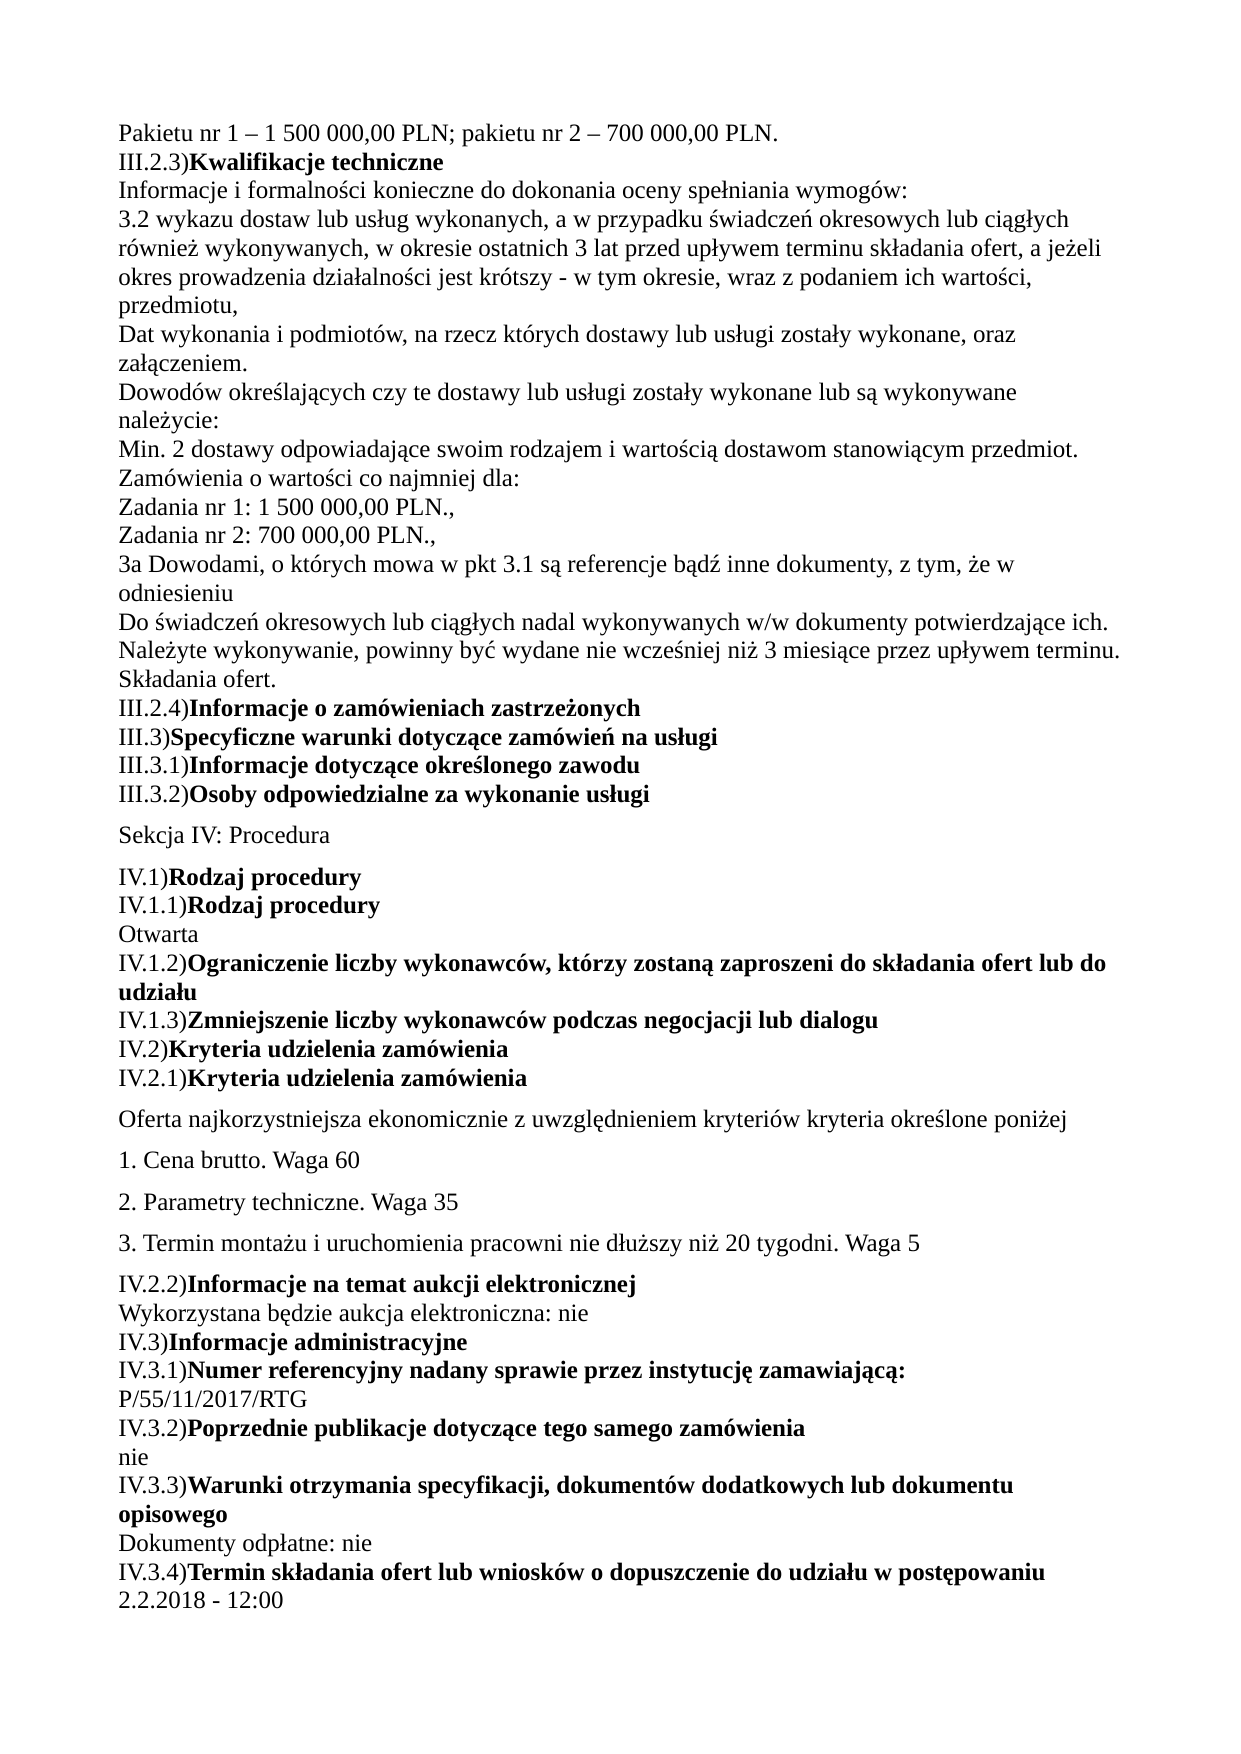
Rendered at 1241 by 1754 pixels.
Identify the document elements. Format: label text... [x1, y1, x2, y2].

text III.2.4)Informacje o zamówieniach zastrzeżonych [118, 693, 1122, 722]
text Oferta najkorzystniejsza ekonomicznie z uwzględnieniem kryteriów kryteria określone poniżej [118, 1104, 1122, 1133]
text IV.1.2)Ograniczenie liczby wykonawców, którzy zostaną zaproszeni do składania ofert lub do udziału [118, 948, 1122, 1006]
text IV.2.1)Kryteria udzielenia zamówienia [118, 1063, 1122, 1092]
text 1. Cena brutto. Waga 60 [118, 1146, 1122, 1174]
text nie [118, 1442, 1122, 1471]
text IV.1.1)Rodzaj procedury [118, 891, 1122, 919]
text III.3)Specyficzne warunki dotyczące zamówień na usługi [118, 722, 1122, 751]
text III.3.2)Osoby odpowiedzialne za wykonanie usługi [118, 779, 1122, 808]
text IV.2.2)Informacje na temat aukcji elektronicznej [118, 1269, 1122, 1298]
text Dokumenty odpłatne: nie [118, 1528, 1122, 1557]
text IV.3.2)Poprzednie publikacje dotyczące tego samego zamówienia [118, 1413, 1122, 1442]
text IV.3)Informacje administracyjne [118, 1327, 1122, 1356]
text 2. Parametry techniczne. Waga 35 [118, 1187, 1122, 1216]
text Wykorzystana będzie aukcja elektroniczna: nie [118, 1298, 1122, 1327]
text P/55/11/2017/RTG [118, 1384, 1122, 1413]
text IV.2)Kryteria udzielenia zamówienia [118, 1034, 1122, 1063]
text IV.1)Rodzaj procedury [118, 862, 1122, 891]
text Pakietu nr 1 – 1 500 000,00 PLN; pakietu nr 2 – 700 000,00 PLN. [118, 118, 1122, 147]
text Otwarta [118, 919, 1122, 948]
text IV.3.3)Warunki otrzymania specyfikacji, dokumentów dodatkowych lub dokumentu opisowego [118, 1471, 1122, 1528]
text IV.1.3)Zmniejszenie liczby wykonawców podczas negocjacji lub dialogu [118, 1006, 1122, 1034]
text III.3.1)Informacje dotyczące określonego zawodu [118, 751, 1122, 779]
text IV.3.1)Numer referencyjny nadany sprawie przez instytucję zamawiającą: [118, 1356, 1122, 1384]
text Informacje i formalności konieczne do dokonania oceny spełniania wymogów: 3.2 wykazu dostaw lub usług wykonanych, a w przypadku świadczeń okresowych lub ciągłych również wykonywanych, w okresie ostatnich 3 lat przed upływem terminu składania ofert, a jeżeli okres prowadzenia działalności jest krótszy - w tym okresie, wraz z podaniem ich wartości, przedmiotu, Dat wykonania i podmiotów, na rzecz których dostawy lub usługi zostały wykonane, oraz załączeniem. Dowodów określających czy te dostawy lub usługi zostały wykonane lub są wykonywane należycie: Min. 2 dostawy odpowiadające swoim rodzajem i wartością dostawom stanowiącym przedmiot. Zamówienia o wartości co najmniej dla: Zadania nr 1: 1 500 000,00 PLN., Zadania nr 2: 700 000,00 PLN., 3a Dowodami, o których mowa w pkt 3.1 są referencje bądź inne dokumenty, z tym, że w odniesieniu Do świadczeń okresowych lub ciągłych nadal wykonywanych w/w dokumenty potwierdzające ich. Należyte wykonywanie, powinny być wydane nie wcześniej niż 3 miesiące przez upływem terminu. Składania ofert. [118, 176, 1122, 693]
text 3. Termin montażu i uruchomienia pracowni nie dłuższy niż 20 tygodni. Waga 5 [118, 1228, 1122, 1257]
text Sekcja IV: Procedura [118, 821, 1122, 849]
text 2.2.2018 - 12:00 [118, 1586, 1122, 1614]
text III.2.3)Kwalifikacje techniczne [118, 147, 1122, 176]
text IV.3.4)Termin składania ofert lub wniosków o dopuszczenie do udziału w postępowaniu [118, 1557, 1122, 1586]
